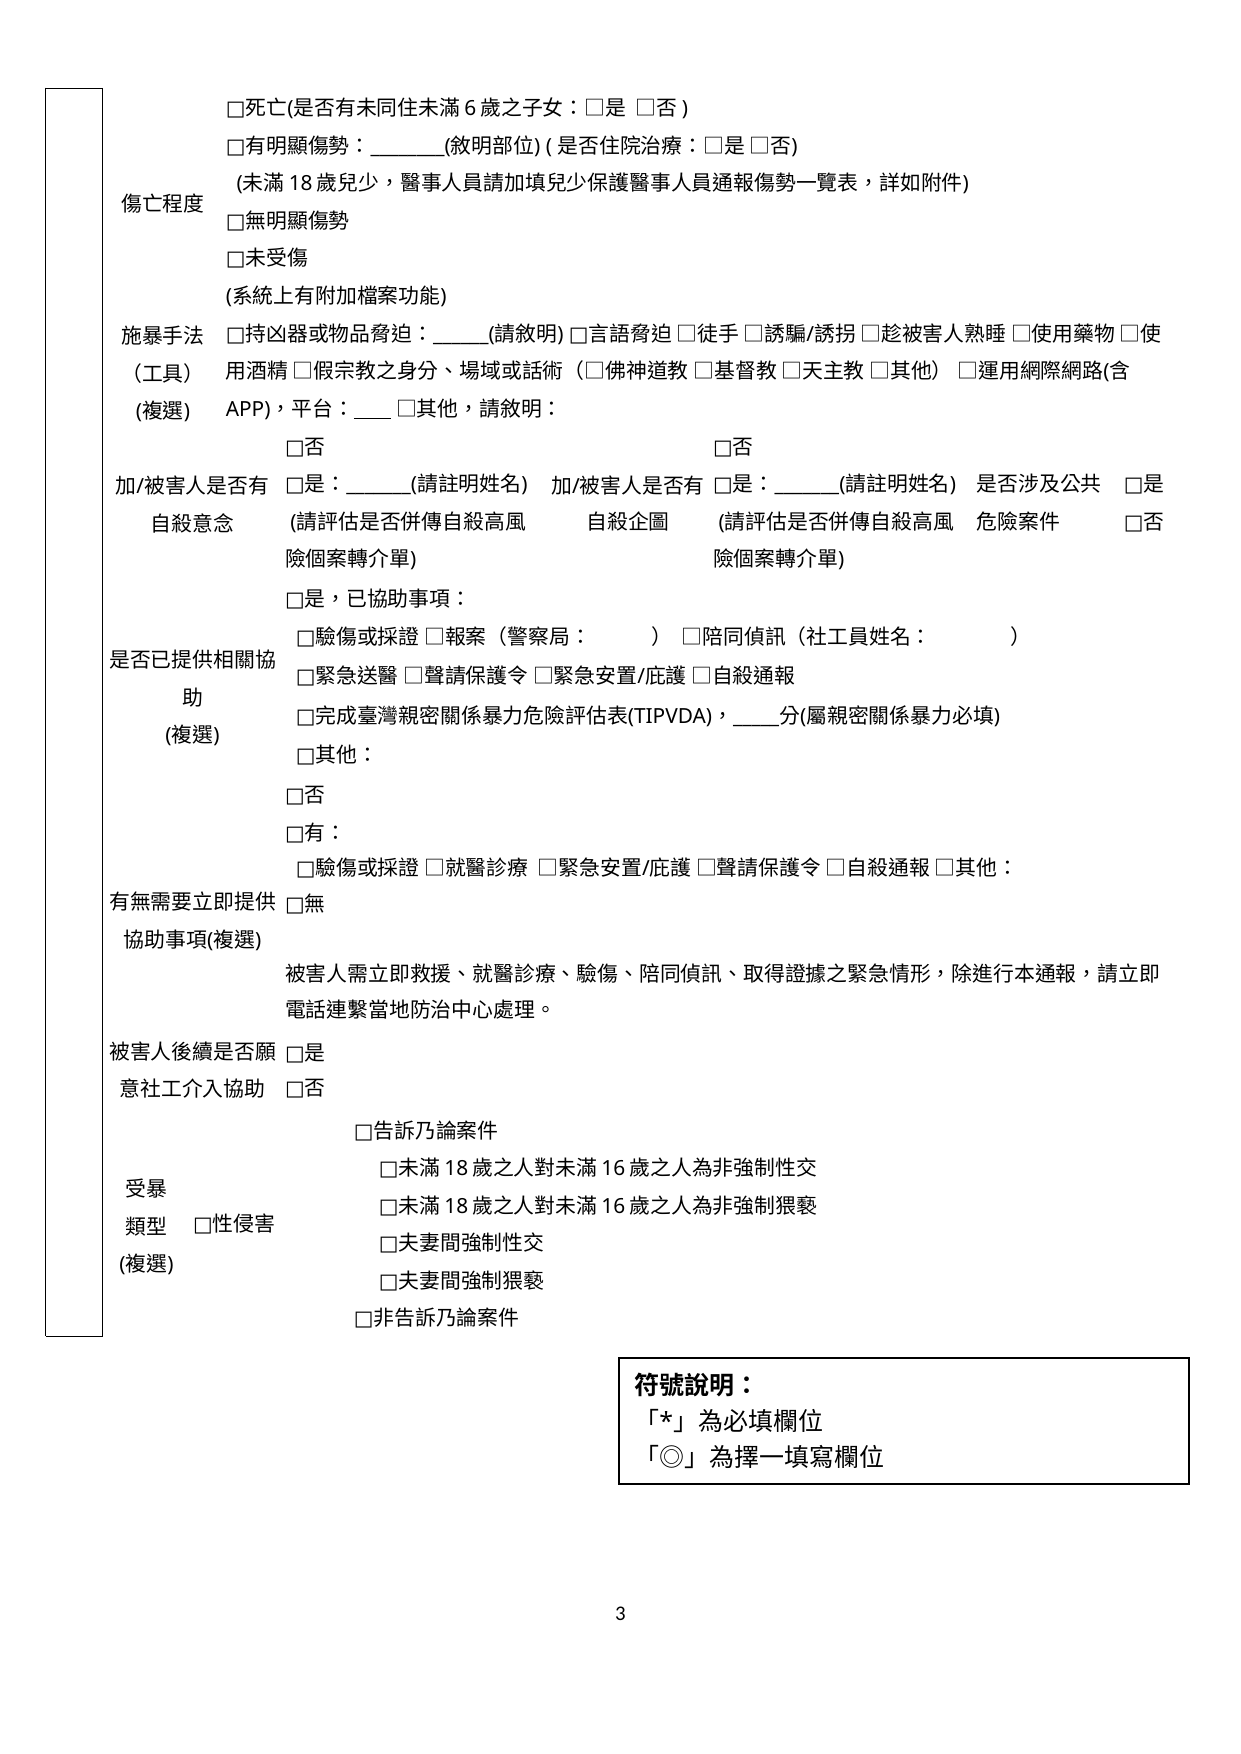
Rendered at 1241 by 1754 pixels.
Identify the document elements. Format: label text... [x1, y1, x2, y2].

table_cell □告訴乃論案件 □未滿18歲之人對未滿16歲之人為非強制性交 □未滿18歲之人對未滿16歲之人為非強制猥褻 □夫妻間強制性交 □夫妻間強制猥褻 □非告訴乃論案件 [351, 1109, 1182, 1336]
table_cell □否 □是：_______(請註明姓名) (請評估是否併傳自殺高風險個案轉介單) [710, 426, 973, 576]
table_cell □是 □否 [282, 1023, 1182, 1109]
table_cell [1183, 810, 1192, 1023]
table_cell □死亡(是否有未同住未滿6歲之子女：□是 □否 ) □有明顯傷勢：________(敘明部位) ( 是否住院治療：□是 □否) (未滿18歲兒少，醫事人員請加填兒少保護醫事人員通報傷勢一覽表，詳如附件) □無明顯傷勢 □未受傷 (系統上有附加檔案功能) [223, 88, 1182, 313]
table_cell □持凶器或物品脅迫：______(請敘明) □言語脅迫 □徒手 □誘騙/誘拐 □趁被害人熟睡 □使用藥物 □使用酒精 □假宗教之身分、場域或話術（□佛神道教 □基督教 □天主教 □其他） □運用網際網路(含APP)，平台： □其他，請敘明： [223, 313, 1182, 426]
table_cell 加/被害人是否有 自殺企圖 [546, 426, 710, 576]
table_cell [1183, 426, 1192, 576]
table_cell □有： □驗傷或採證 □就醫診療 □緊急安置/庇護 □聲請保護令 □自殺通報 □其他： □無 被害人需立即救援、就醫診療、驗傷、陪同偵訊、取得證據之緊急情形，除進行本通報，請立即電話連繫當地防治中心處理。 [282, 810, 1182, 1023]
table_cell 有無需要立即提供協助事項(複選) [103, 810, 282, 1023]
table_cell [1183, 576, 1192, 810]
table_cell 加/被害人是否有 自殺意念 [103, 426, 282, 576]
table_cell [1183, 88, 1192, 313]
text 符號說明： [634, 1365, 1174, 1402]
table_cell □性侵害 [190, 1109, 351, 1336]
table_cell 被害人後續是否願意社工介入協助 [103, 1023, 282, 1109]
table_cell □是，已協助事項： □驗傷或採證 □報案（警察局： ） □陪同偵訊（社工員姓名： ） □緊急送醫 □聲請保護令 □緊急安置/庇護 □自殺通報 □完成臺灣親密關係暴力危險評估表(TIPVDA)，_____分(屬親密關係暴力必填) □其他： □否 [282, 576, 1182, 810]
table_cell □是 □否 [1121, 426, 1182, 576]
table_cell 施暴手法（工具） (複選) [103, 313, 223, 426]
table_cell 傷亡程度 [103, 88, 223, 313]
table_cell [46, 89, 102, 1336]
table_cell 是否涉及公共危險案件 [974, 426, 1121, 576]
table_cell 是否已提供相關協助 (複選) [103, 576, 282, 810]
table_cell [1183, 1109, 1192, 1336]
table_cell [1183, 313, 1192, 426]
text 「◎」為擇一填寫欄位 [634, 1438, 1174, 1474]
table_cell [1183, 1023, 1192, 1109]
table_cell □否 □是：_______(請註明姓名) (請評估是否併傳自殺高風險個案轉介單) [282, 426, 546, 576]
table_cell 受暴 類型 (複選) [103, 1109, 190, 1336]
text 「*」為必填欄位 [634, 1402, 1174, 1438]
